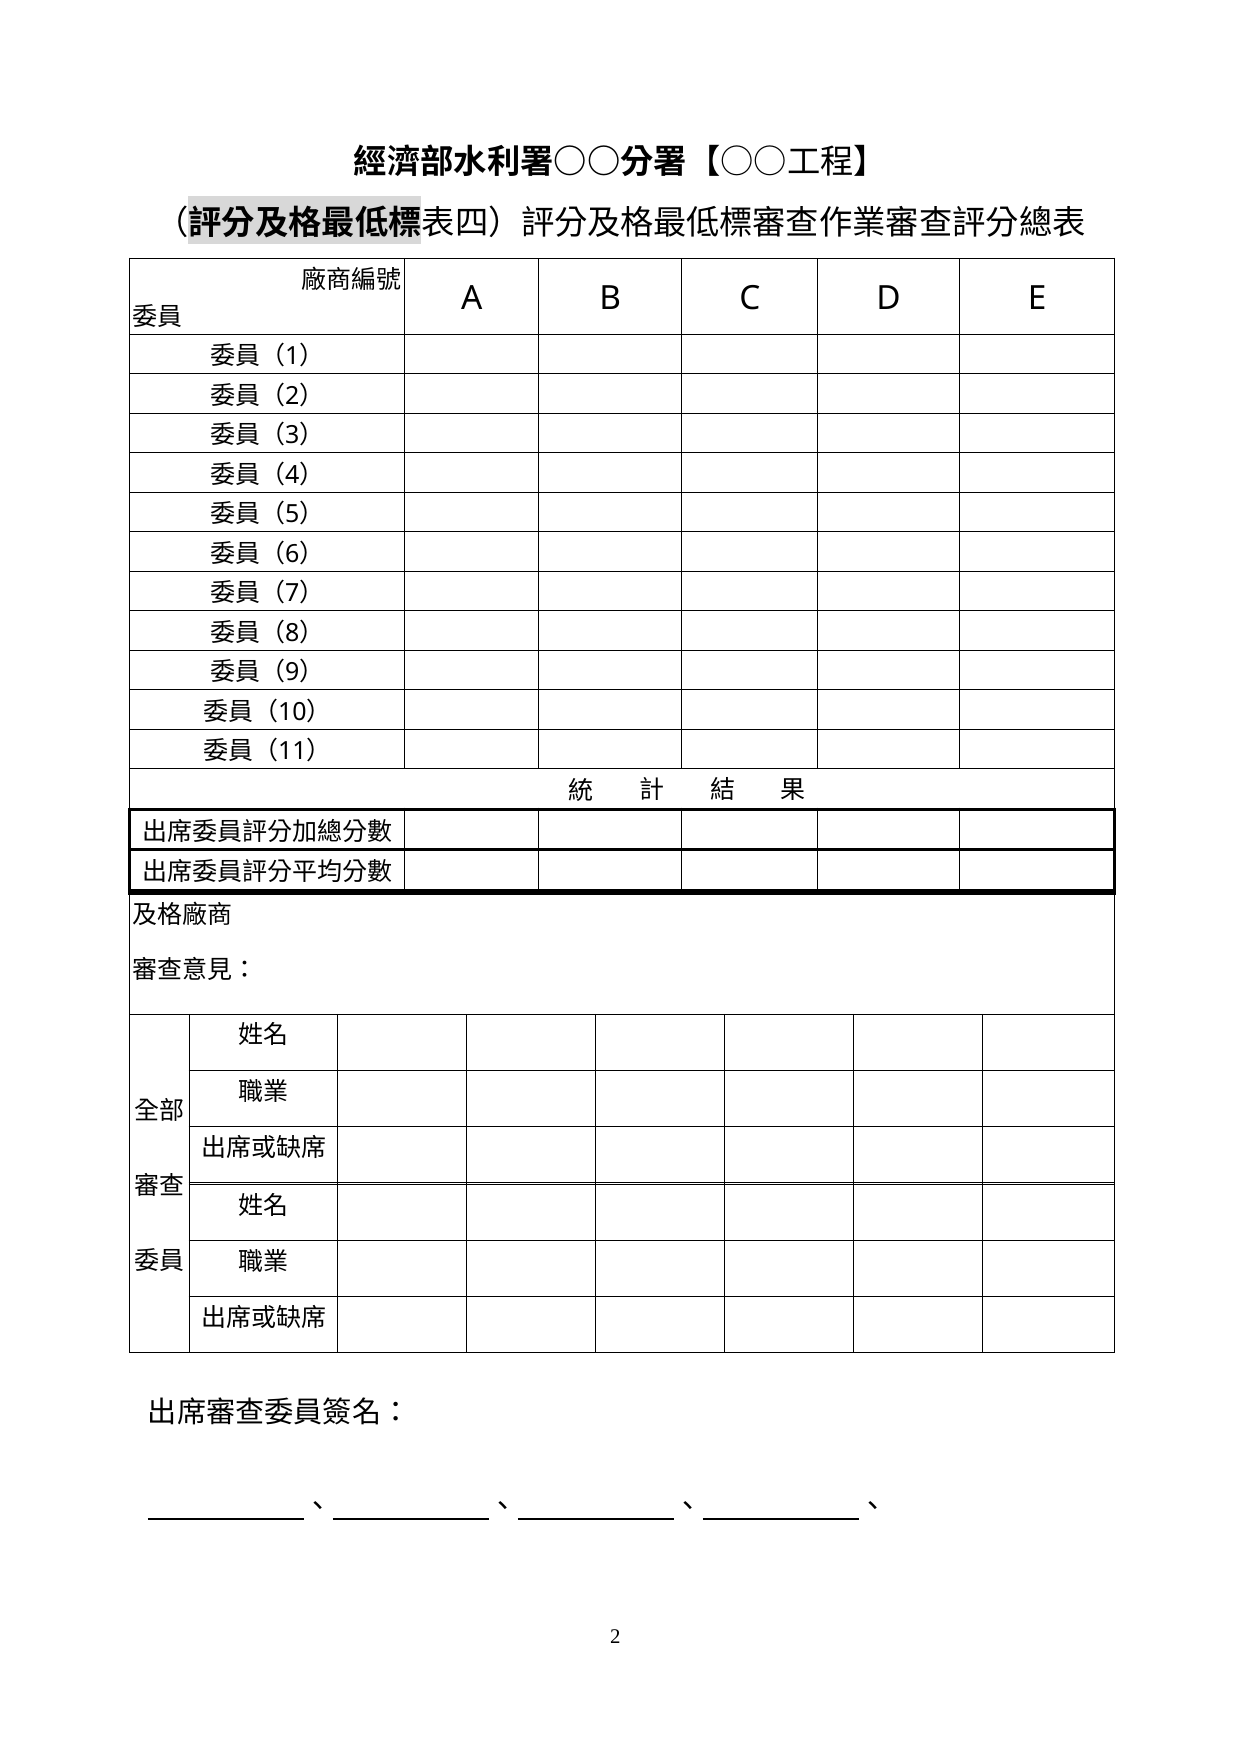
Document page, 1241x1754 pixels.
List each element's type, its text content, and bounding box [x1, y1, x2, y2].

table_cell [539, 335, 681, 373]
table_cell [539, 493, 681, 531]
table_cell 委員（1） [130, 335, 404, 373]
table_cell [960, 611, 1114, 649]
table_cell 結 [687, 769, 758, 807]
table_cell [338, 1071, 466, 1126]
table_cell [983, 1297, 1114, 1352]
table_cell [467, 1127, 595, 1182]
table_cell [854, 1071, 982, 1126]
table_cell [725, 1297, 853, 1352]
table_cell 姓名 [190, 1185, 337, 1240]
table_cell [682, 414, 817, 452]
table_cell [854, 1015, 982, 1070]
table_cell [539, 374, 681, 413]
table_cell [818, 611, 959, 649]
table_cell [818, 335, 959, 373]
table_cell [899, 769, 959, 807]
table_cell [682, 730, 817, 768]
table_cell 及格廠商 審查意見： [130, 895, 1114, 1014]
table_cell 委員（5） [130, 493, 404, 531]
table_cell [405, 730, 538, 768]
table_cell [596, 1241, 724, 1296]
table_cell [854, 1185, 982, 1240]
table_cell [818, 690, 959, 728]
table_cell 出席委員評分平均分數 [131, 851, 404, 889]
table_cell [682, 453, 817, 492]
table_cell [682, 851, 817, 889]
table_cell [682, 690, 817, 728]
table_cell [539, 651, 681, 689]
table_cell [467, 1297, 595, 1352]
table_cell [405, 335, 538, 373]
table_cell [539, 414, 681, 452]
table_cell 出席或缺席 [190, 1127, 337, 1182]
table_header E [960, 259, 1114, 334]
table_cell [682, 532, 817, 571]
table_cell 統 [546, 769, 616, 807]
table_cell 委員（3） [130, 414, 404, 452]
table_header B [539, 259, 681, 334]
table_cell [539, 453, 681, 492]
table_cell [818, 651, 959, 689]
table_cell [682, 335, 817, 373]
table_cell 委員（4） [130, 453, 404, 492]
table_cell 果 [758, 769, 828, 807]
table_cell [983, 1127, 1114, 1182]
table_cell [960, 532, 1114, 571]
table_cell 出席委員評分加總分數 [131, 811, 404, 848]
table_cell [596, 1015, 724, 1070]
table_cell [818, 374, 959, 413]
table_cell [682, 493, 817, 531]
table_header D [818, 259, 959, 334]
table_cell [725, 1241, 853, 1296]
table_cell [818, 532, 959, 571]
table_cell [682, 651, 817, 689]
table_cell [596, 1071, 724, 1126]
table_cell [130, 769, 404, 807]
table_header A [405, 259, 538, 334]
table_cell [405, 414, 538, 452]
table_cell [854, 1127, 982, 1182]
table_cell 計 [616, 769, 687, 807]
table_cell [405, 651, 538, 689]
table_cell 委員（6） [130, 532, 404, 571]
table_cell [818, 453, 959, 492]
table_cell [960, 335, 1114, 373]
table_cell 職業 [190, 1241, 337, 1296]
table_cell [539, 532, 681, 571]
table_cell [405, 690, 538, 728]
table_cell [539, 811, 681, 848]
table_cell [539, 851, 681, 889]
table_cell [405, 453, 538, 492]
table_cell [854, 1241, 982, 1296]
table_cell [725, 1185, 853, 1240]
table_cell [818, 851, 959, 889]
table_cell [539, 611, 681, 649]
table_cell 全部審查委員 [130, 1015, 189, 1352]
table_cell [467, 1071, 595, 1126]
table_cell [818, 414, 959, 452]
table_cell 委員（9） [130, 651, 404, 689]
table_cell [854, 1297, 982, 1352]
table_cell [338, 1297, 466, 1352]
table_cell [596, 1185, 724, 1240]
table_cell [983, 1241, 1114, 1296]
table_cell [960, 572, 1114, 610]
table_cell [818, 811, 959, 848]
table_cell [725, 1127, 853, 1182]
table_cell 委員（7） [130, 572, 404, 610]
table_cell [828, 769, 899, 807]
table_cell [539, 730, 681, 768]
table_cell [960, 651, 1114, 689]
table_cell [983, 1015, 1114, 1070]
table_cell [405, 493, 538, 531]
table_cell [539, 572, 681, 610]
text （評分及格最低標表四）評分及格最低標審查作業審查評分總表 [148, 183, 1092, 258]
table_cell [983, 1071, 1114, 1126]
table_cell [959, 769, 1040, 807]
table_cell [539, 690, 681, 728]
table_cell [596, 1127, 724, 1182]
table_cell 委員（10） [130, 690, 404, 728]
table_cell [960, 690, 1114, 728]
table_cell [405, 851, 538, 889]
table_cell [405, 811, 538, 848]
table_cell [405, 532, 538, 571]
table_cell [405, 611, 538, 649]
table_cell [1040, 769, 1114, 807]
table_cell 出席或缺席 [190, 1297, 337, 1352]
table_header 廠商編號 委員 [130, 259, 404, 334]
table_cell 姓名 [190, 1015, 337, 1070]
table_cell [467, 1241, 595, 1296]
table_cell [475, 769, 546, 807]
table_cell [960, 730, 1114, 768]
table_cell [405, 374, 538, 413]
table_cell [338, 1241, 466, 1296]
table_header C [682, 259, 817, 334]
table_cell [960, 851, 1113, 889]
table_cell [960, 493, 1114, 531]
table_cell [338, 1127, 466, 1182]
table_cell [682, 611, 817, 649]
table_cell [467, 1185, 595, 1240]
table_cell [338, 1015, 466, 1070]
table_cell [960, 811, 1113, 848]
table_cell [338, 1185, 466, 1240]
table_cell [960, 414, 1114, 452]
table_cell [960, 374, 1114, 413]
text 經濟部水利署○○分署【○○工程】 [148, 134, 1092, 183]
table_cell [818, 493, 959, 531]
table_cell [818, 730, 959, 768]
table_cell [682, 374, 817, 413]
table_cell [596, 1297, 724, 1352]
text 出席審查委員簽名： [148, 1372, 1092, 1447]
table_cell [960, 453, 1114, 492]
table_cell [405, 572, 538, 610]
table_cell [725, 1071, 853, 1126]
table_cell [818, 572, 959, 610]
table_cell [682, 572, 817, 610]
table_cell [467, 1015, 595, 1070]
table_cell 委員（11） [130, 730, 404, 768]
table_cell 委員（8） [130, 611, 404, 649]
table_cell [404, 769, 475, 807]
table_cell [983, 1185, 1114, 1240]
text 、 、 、 、 [148, 1466, 1092, 1541]
table_cell [725, 1015, 853, 1070]
table_cell 委員（2） [130, 374, 404, 413]
table_cell [682, 811, 817, 848]
table_cell 職業 [190, 1071, 337, 1126]
